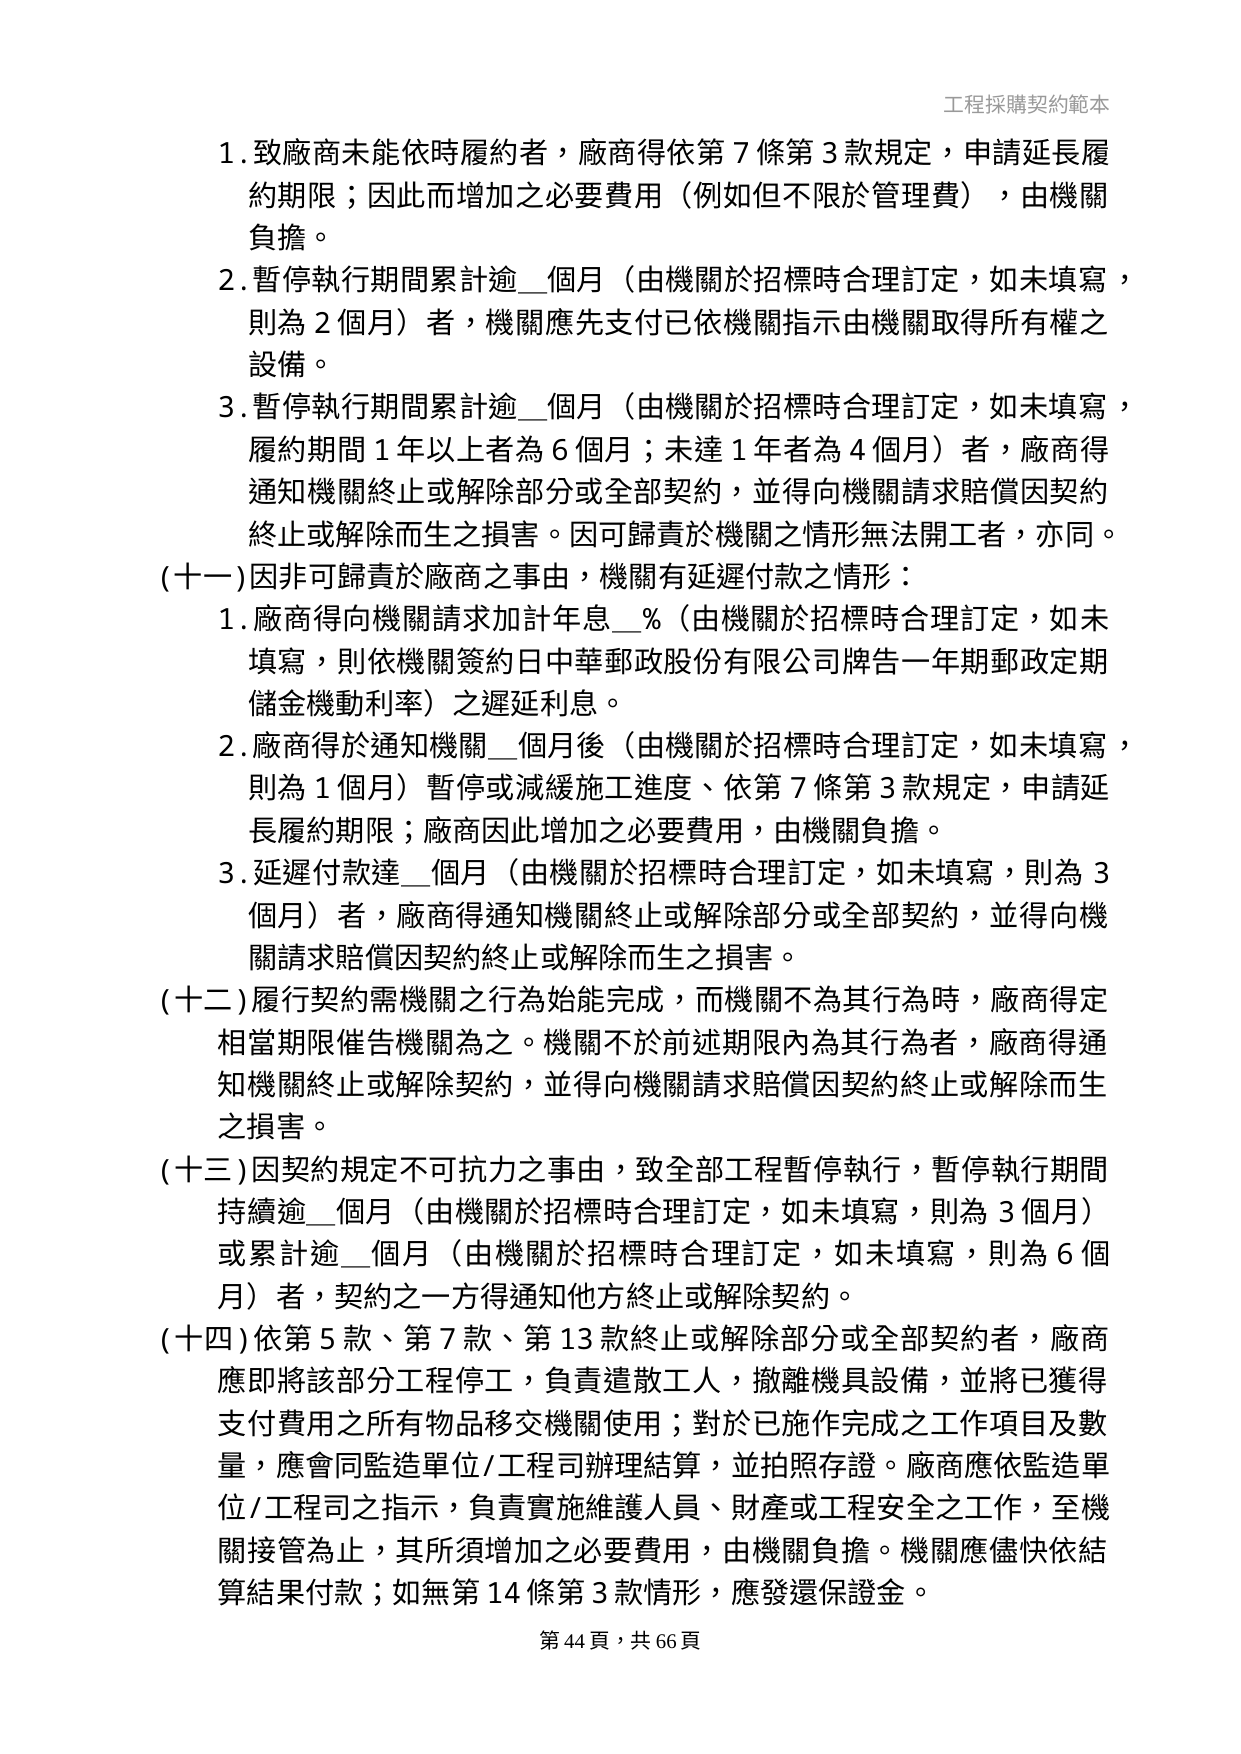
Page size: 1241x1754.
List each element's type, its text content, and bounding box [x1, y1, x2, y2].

text 3.暫停執行期間累計逾＿個月（由機關於招標時合理訂定，如未填寫，履約期間1年以上者為6個月；未達1年者為4個月）者，廠商得通知機關終止或解除部分或全部契約，並得向機關請求賠償因契約終止或解除而生之損害。因可歸責於機關之情形無法開工者，亦同。 [217, 384, 1110, 553]
text 2.廠商得於通知機關＿個月後（由機關於招標時合理訂定，如未填寫，則為1個月）暫停或減緩施工進度、依第7條第3款規定，申請延長履約期限；廠商因此增加之必要費用，由機關負擔。 [217, 723, 1110, 850]
text 1.廠商得向機關請求加計年息＿%（由機關於招標時合理訂定，如未填寫，則依機關簽約日中華郵政股份有限公司牌告一年期郵政定期儲金機動利率）之遲延利息。 [217, 596, 1110, 723]
text (十二)履行契約需機關之行為始能完成，而機關不為其行為時，廠商得定相當期限催告機關為之。機關不於前述期限內為其行為者，廠商得通知機關終止或解除契約，並得向機關請求賠償因契約終止或解除而生之損害。 [156, 977, 1110, 1146]
text (十一)因非可歸責於廠商之事由，機關有延遲付款之情形： [156, 553, 1110, 596]
text 3.延遲付款達＿個月（由機關於招標時合理訂定，如未填寫，則為3個月）者，廠商得通知機關終止或解除部分或全部契約，並得向機關請求賠償因契約終止或解除而生之損害。 [217, 850, 1110, 977]
text 2.暫停執行期間累計逾＿個月（由機關於招標時合理訂定，如未填寫，則為2個月）者，機關應先支付已依機關指示由機關取得所有權之設備。 [217, 257, 1110, 384]
text 1.致廠商未能依時履約者，廠商得依第7條第3款規定，申請延長履約期限；因此而增加之必要費用（例如但不限於管理費），由機關負擔。 [217, 130, 1110, 257]
text (十四)依第5款、第7款、第13款終止或解除部分或全部契約者，廠商應即將該部分工程停工，負責遣散工人，撤離機具設備，並將已獲得支付費用之所有物品移交機關使用；對於已施作完成之工作項目及數量，應會同監造單位/工程司辦理結算，並拍照存證。廠商應依監造單位/工程司之指示，負責實施維護人員、財產或工程安全之工作，至機關接管為止，其所須增加之必要費用，由機關負擔。機關應儘快依結算結果付款；如無第14條第3款情形，應發還保證金。 [156, 1316, 1110, 1612]
text (十三)因契約規定不可抗力之事由，致全部工程暫停執行，暫停執行期間持續逾＿個月（由機關於招標時合理訂定，如未填寫，則為3個月）或累計逾＿個月（由機關於招標時合理訂定，如未填寫，則為6個月）者，契約之一方得通知他方終止或解除契約。 [156, 1146, 1110, 1316]
